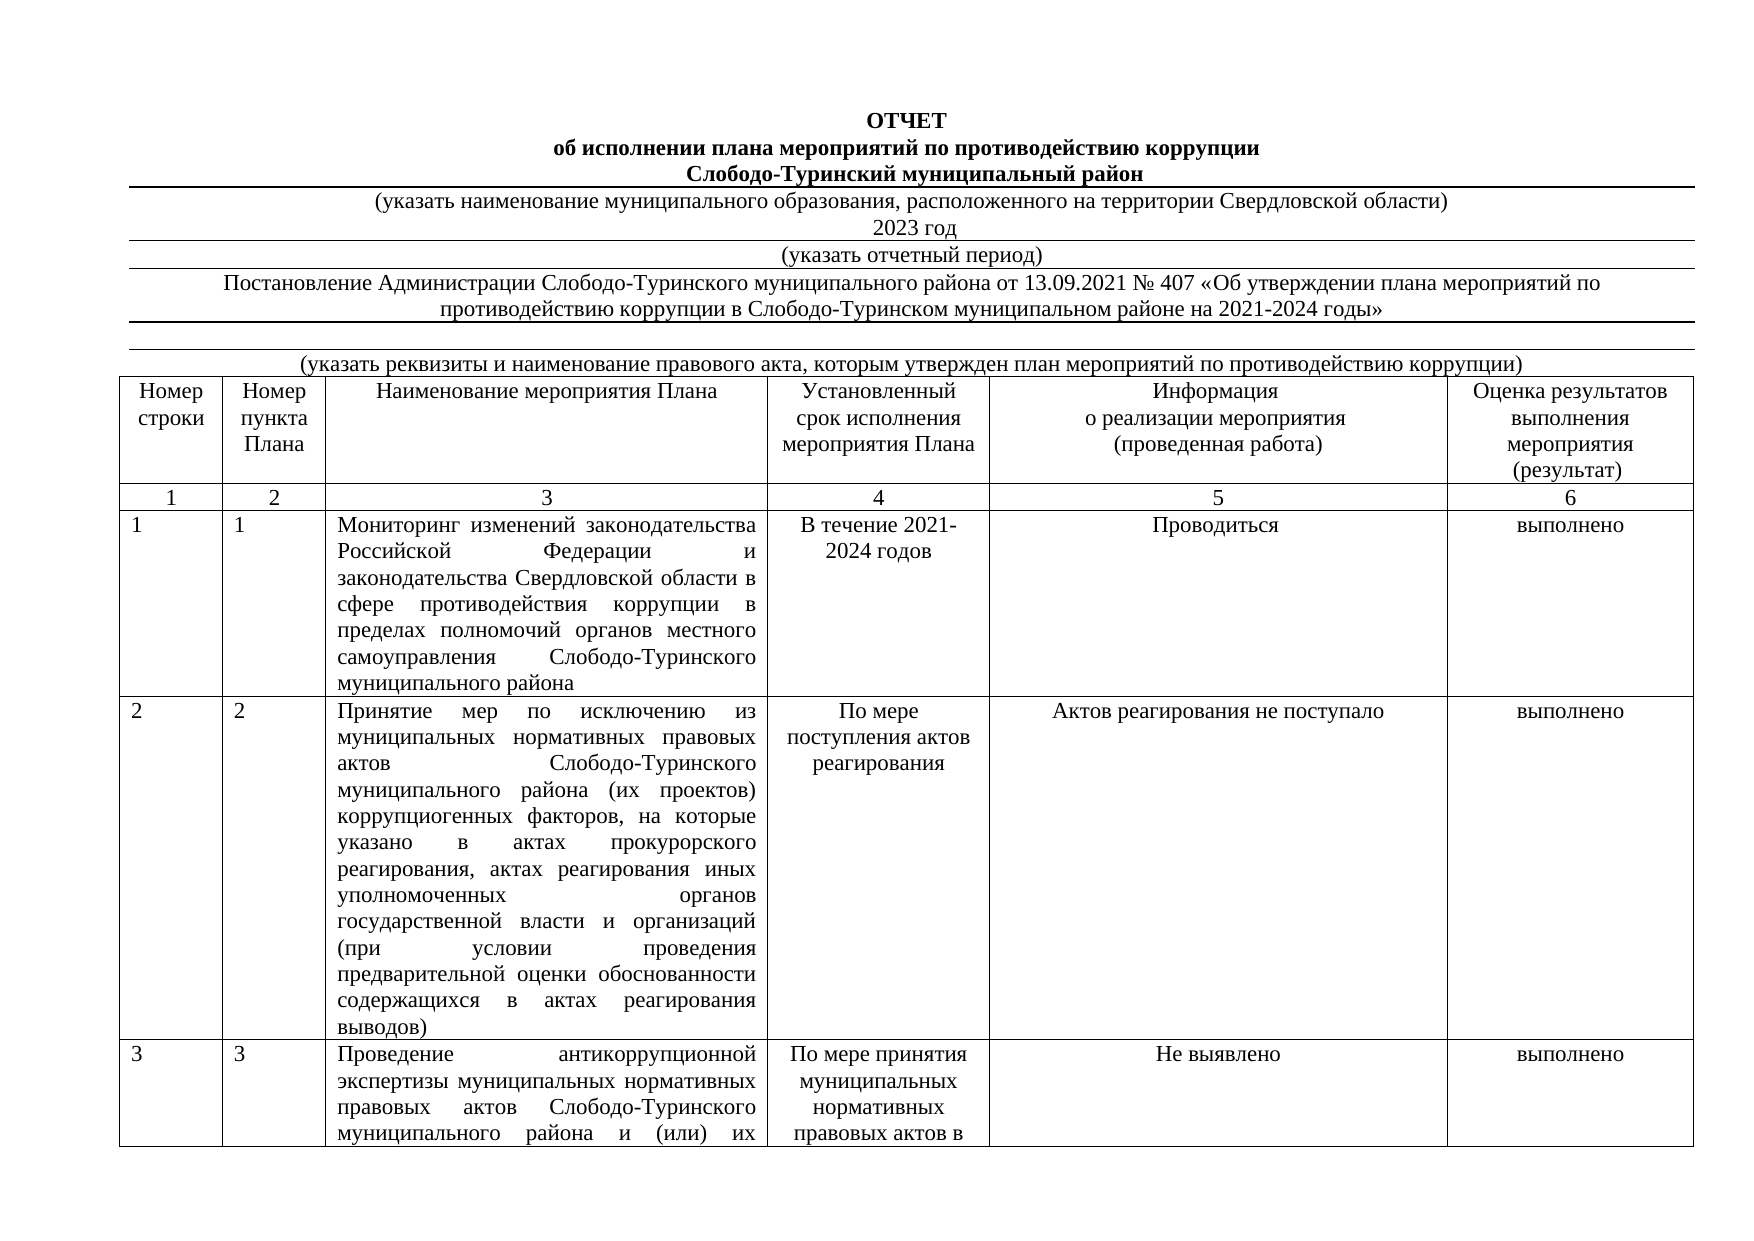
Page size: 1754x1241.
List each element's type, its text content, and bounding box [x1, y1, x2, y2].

table_cell Не выявлено [990, 1040, 1447, 1146]
table_cell (указать реквизиты и наименование правового акта, которым утвержден план мероприятий по противодействию коррупции) [129, 350, 1694, 376]
table_cell 3 [326, 484, 767, 510]
table_cell Мониторинг изменений законодательства Российской Федерации и законодательства Свердловской области в сфере противодействия коррупции в пределах полномочий органов местного самоуправления Слободо-Туринского муниципального района [326, 511, 767, 696]
table_cell Постановление Администрации Слободо-Туринского муниципального района от 13.09.2021 № 407 «Об утверждении плана мероприятий по противодействию коррупции в Слободо-Туринском муниципальном районе на 2021-2024 годы» [129, 269, 1694, 321]
table_header Оценка результатов выполнения мероприятия (результат) [1448, 377, 1693, 483]
table_cell (указать наименование муниципального образования, расположенного на территории Свердловской области) [129, 188, 1694, 214]
table_cell По мере принятия муниципальных нормативных правовых актов в [768, 1040, 989, 1146]
table_cell Проводиться [990, 511, 1447, 696]
table_cell выполнено [1448, 511, 1693, 696]
table_cell 1 [120, 484, 222, 510]
table_cell (указать отчетный период) [129, 241, 1694, 268]
table_cell 6 [1448, 484, 1693, 510]
table_cell 2023 год [129, 214, 1694, 240]
table_cell 3 [120, 1040, 222, 1146]
table_cell В течение 2021-2024 годов [768, 511, 989, 696]
table_cell 1 [120, 511, 222, 696]
table_header Наименование мероприятия Плана [326, 377, 767, 483]
table_cell Актов реагирования не поступало [990, 697, 1447, 1039]
table_cell 2 [223, 484, 325, 510]
table_header Информация о реализации мероприятия (проведенная работа) [990, 377, 1447, 483]
table_cell выполнено [1448, 1040, 1693, 1146]
table_cell 3 [223, 1040, 325, 1146]
table_cell выполнено [1448, 697, 1693, 1039]
table_cell 5 [990, 484, 1447, 510]
table_cell 4 [768, 484, 989, 510]
title об исполнении плана мероприятий по противодействию коррупции [118, 134, 1695, 160]
table_cell Проведение антикоррупционной экспертизы муниципальных нормативных правовых актов Слободо-Туринского муниципального района и (или) их [326, 1040, 767, 1146]
table_header Слободо-Туринский муниципальный район [129, 160, 1694, 186]
table_header Номер строки [120, 377, 222, 483]
table_cell По мере поступления актов реагирования [768, 697, 989, 1039]
table_cell 1 [223, 511, 325, 696]
text ОТЧЕТ [118, 107, 1695, 134]
table_header Установленный срок исполнения мероприятия Плана [768, 377, 989, 483]
table_cell [129, 323, 1694, 349]
table_cell 2 [120, 697, 222, 1039]
table_cell 2 [223, 697, 325, 1039]
table_header Номер пункта Плана [223, 377, 325, 483]
table_cell Принятие мер по исключению из муниципальных нормативных правовых актов Слободо-Туринского муниципального района (их проектов) коррупциогенных факторов, на которые указано в актах прокурорского реагирования, актах реагирования иных уполномоченных органов государственной власти и организаций (при условии проведения предварительной оценки обоснованности содержащихся в актах реагирования выводов) [326, 697, 767, 1039]
